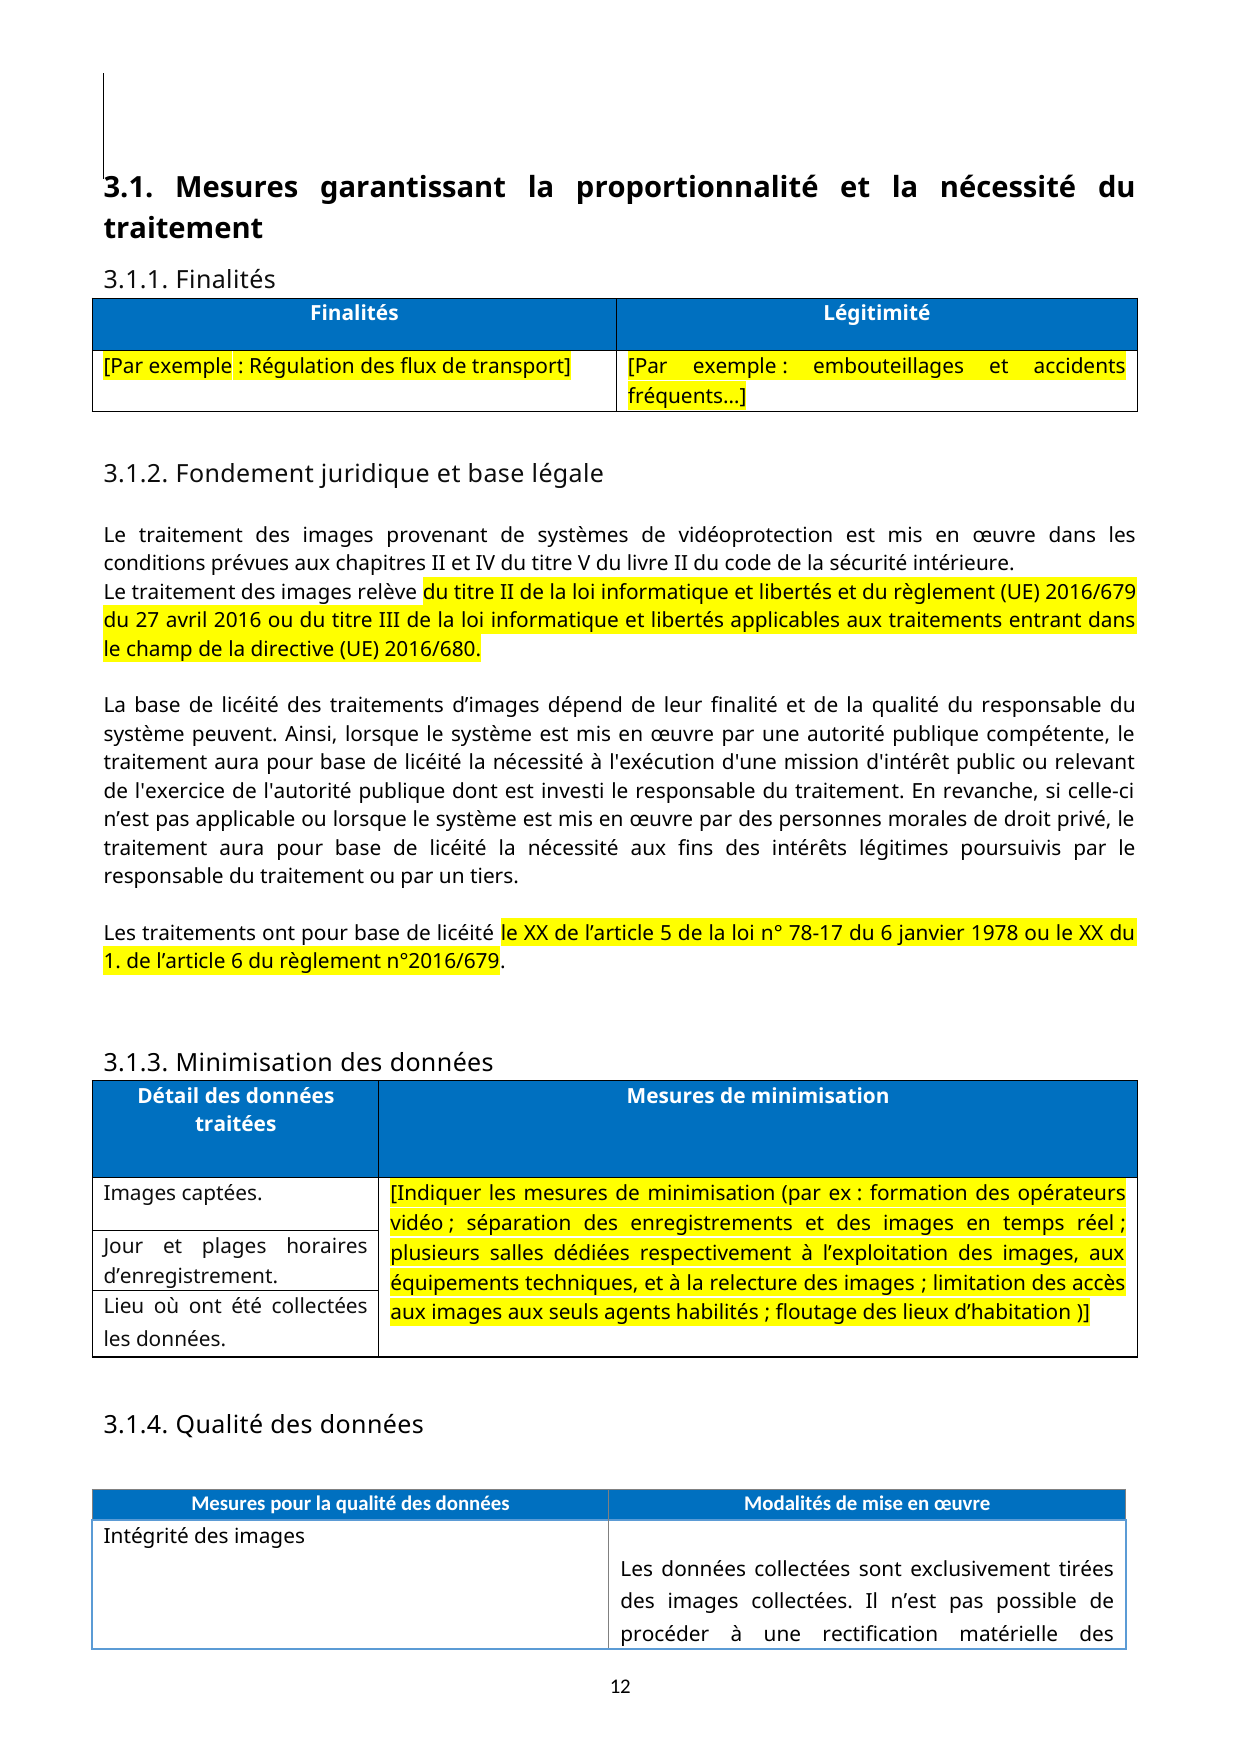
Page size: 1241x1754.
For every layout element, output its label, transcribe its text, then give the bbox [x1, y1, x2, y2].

table_header Mesures pour la qualité des données [93, 1490, 608, 1519]
table_header Légitimité [617, 299, 1137, 350]
text La base de licéité des traitements d’images dépend de leur finalité et de la qualité du responsable du système peuvent. Ainsi, lorsque le système est mis en œuvre par une autorité publique compétente, le traitement aura pour base de licéité la nécessité à l'exécution d'une mission d'intérêt public ou relevant de l'exercice de l'autorité publique dont est investi le responsable du traitement. En revanche, si celle-ci n’est pas applicable ou lorsque le système est mis en œuvre par des personnes morales de droit privé, le traitement aura pour base de licéité la nécessité aux fins des intérêts légitimes poursuivis par le responsable du traitement ou par un tiers. [103, 691, 1137, 889]
table_cell Images captées. [93, 1178, 378, 1230]
table_header Mesures de minimisation [379, 1081, 1137, 1177]
text Le traitement des images provenant de systèmes de vidéoprotection est mis en œuvre dans les conditions prévues aux chapitres II et IV du titre V du livre II du code de la sécurité intérieure. [103, 520, 1137, 577]
table_cell Les données collectées sont exclusivement tirées des images collectées. Il n’est pas possible de procéder à une rectification matérielle des [609, 1521, 1125, 1648]
text Les traitements ont pour base de licéité le XX de l’article 5 de la loi n° 78-17 du 6 janvier 1978 ou le XX du 1. de l’article 6 du règlement n°2016/679. [103, 918, 1137, 975]
subtitle 3.1. Mesures garantissant la proportionnalité et la nécessité du traitement [103, 166, 1137, 247]
subtitle 3.1.3. Minimisation des données [103, 1044, 1137, 1078]
table_cell Intégrité des images [93, 1521, 608, 1648]
subtitle 3.1.1. Finalités [103, 262, 1137, 296]
table_header Modalités de mise en œuvre [609, 1490, 1125, 1519]
table_header Détail des données traitées [93, 1081, 378, 1177]
table_header Finalités [93, 299, 616, 350]
table_cell [Par exemple : Régulation des flux de transport] [93, 351, 616, 411]
text Le traitement des images relève du titre II de la loi informatique et libertés et du règlement (UE) 2016/679 du 27 avril 2016 ou du titre III de la loi informatique et libertés applicables aux traitements entrant dans le champ de la directive (UE) 2016/680. [103, 577, 1137, 662]
subtitle 3.1.4. Qualité des données [103, 1407, 1137, 1441]
table_cell [Indiquer les mesures de minimisation (par ex : formation des opérateurs vidéo ; séparation des enregistrements et des images en temps réel ; plusieurs salles dédiées respectivement à l’exploitation des images, aux équipements techniques, et à la relecture des images ; limitation des accès aux images aux seuls agents habilités ; floutage des lieux d’habitation )] [379, 1178, 1137, 1356]
subtitle 3.1.2. Fondement juridique et base légale [103, 456, 1137, 490]
table_cell Lieu où ont été collectées les données. [93, 1291, 378, 1356]
table_cell [Par exemple : embouteillages et accidents fréquents…] [617, 351, 1137, 411]
table_cell Jour et plages horaires d’enregistrement. [93, 1231, 378, 1290]
